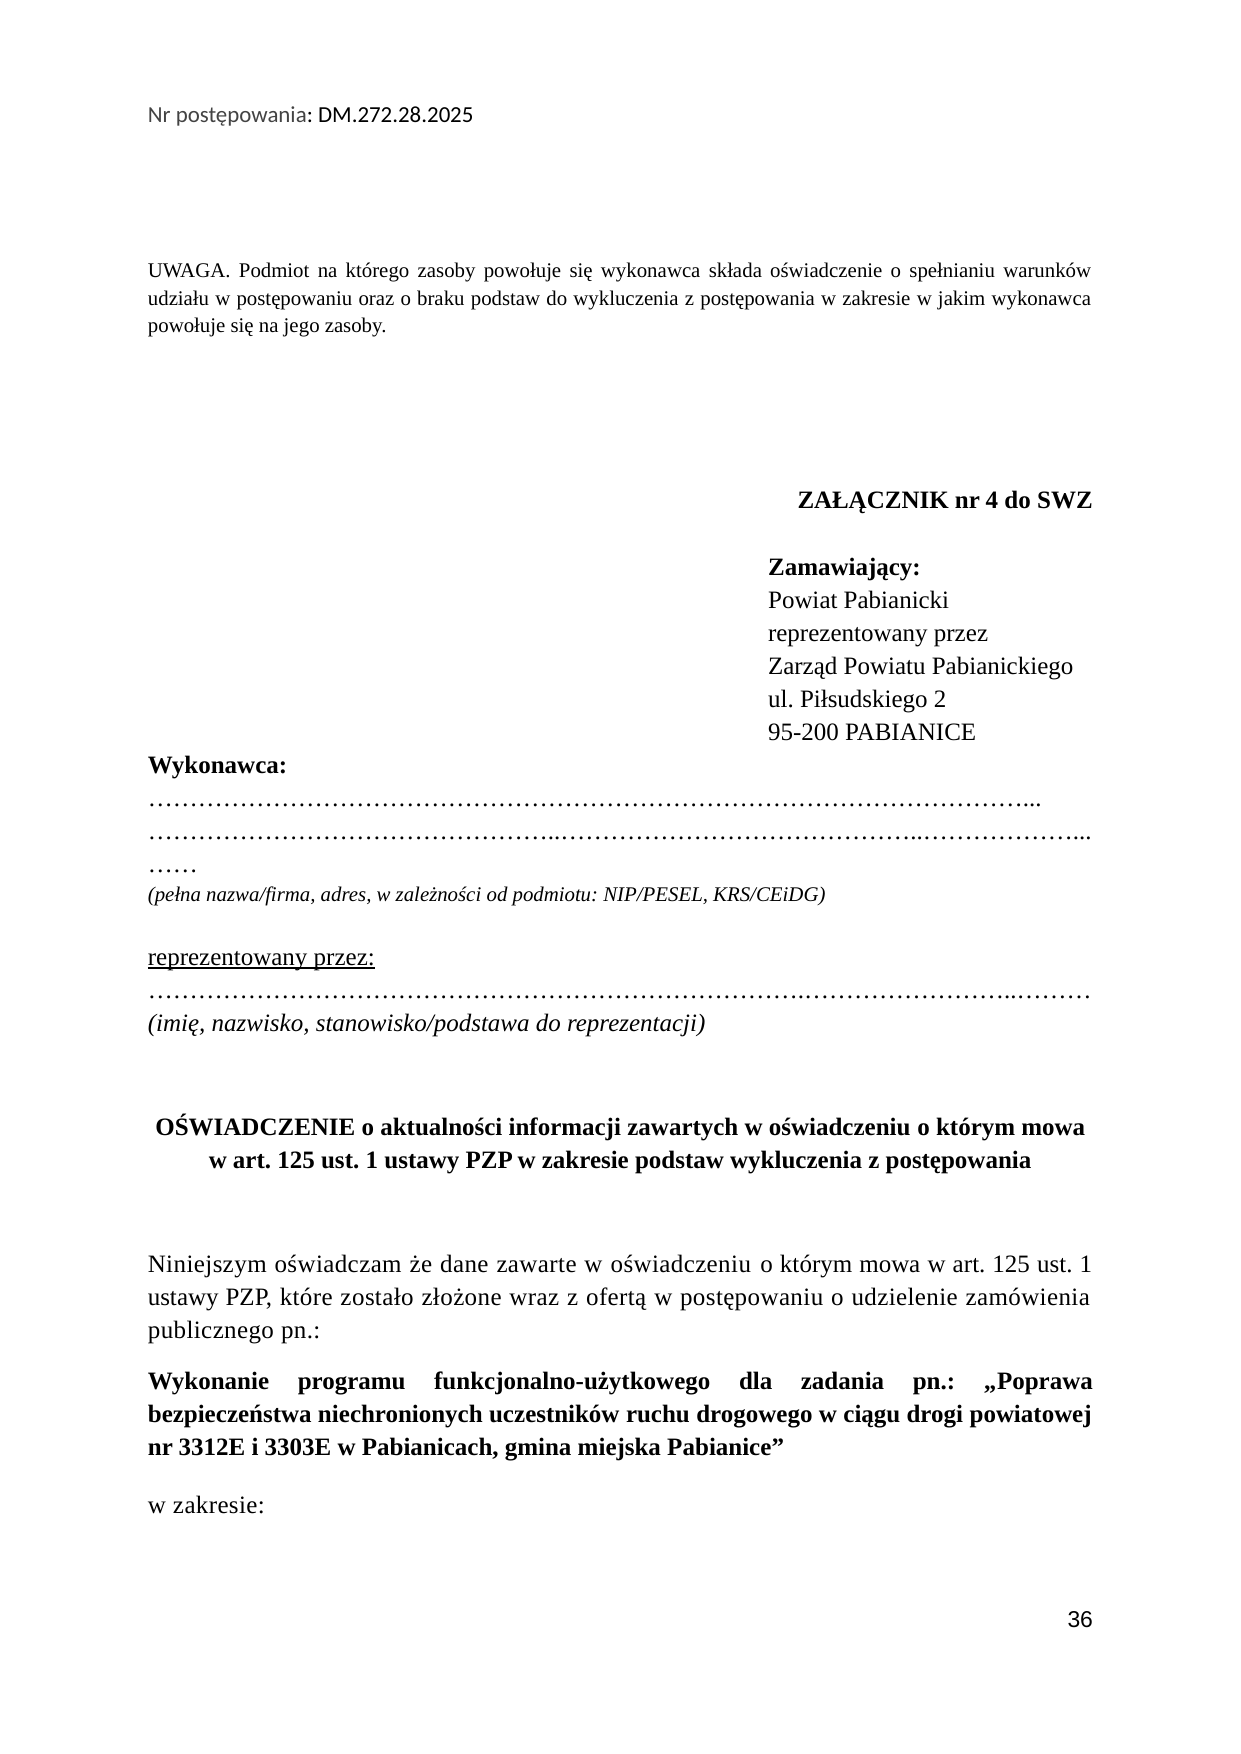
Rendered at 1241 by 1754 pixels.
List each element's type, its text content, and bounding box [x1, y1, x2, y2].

text ZAŁĄCZNIK nr 4 do SWZ [694, 486, 1093, 514]
text Wykonanie programu funkcjonalno-użytkowego dla zadania pn.: „Poprawa bezpieczeństwa niechronionych uczestników ruchu drogowego w ciągu drogi powiatowej nr 3312E i 3303E w Pabianicach, gmina miejska Pabianice” [148, 1366, 1093, 1461]
text 95-200 PABIANICE [768, 717, 1093, 746]
text (pełna nazwa/firma, adres, w zależności od podmiotu: NIP/PESEL, KRS/CEiDG) [148, 882, 1093, 906]
text Powiat Pabianicki [768, 585, 1093, 613]
text Wykonawca: [148, 750, 1093, 778]
text OŚWIADCZENIE o aktualności informacji zawartych w oświadczeniu o którym mowa w art. 125 ust. 1 ustawy PZP w zakresie podstaw wykluczenia z postępowania [148, 1112, 1093, 1174]
text …………………………………………………………………….……………………..……… [148, 976, 1093, 1004]
text reprezentowany przez [768, 618, 1093, 646]
text Zarząd Powiatu Pabianickiego [768, 651, 1093, 679]
text reprezentowany przez: [148, 942, 1093, 971]
text Niniejszym oświadczam że dane zawarte w oświadczeniu o którym mowa w art. 125 ust. 1 ustawy PZP, które zostało złożone wraz z ofertą w postępowaniu o udzielenie zamówienia publicznego pn.: [148, 1249, 1093, 1343]
text ……………………………………………………………………………………………...…………………………………………..……………………………………..………………...…… [148, 783, 1093, 878]
text w zakresie: [148, 1491, 1093, 1519]
text Zamawiający: [694, 552, 1093, 580]
text UWAGA. Podmiot na którego zasoby powołuje się wykonawca składa oświadczenie o spełnianiu warunków udziału w postępowaniu oraz o braku podstaw do wykluczenia z postępowania w zakresie w jakim wykonawca powołuje się na jego zasoby. [148, 258, 1093, 337]
text ul. Piłsudskiego 2 [768, 684, 1093, 712]
text (imię, nazwisko, stanowisko/podstawa do reprezentacji) [148, 1008, 1093, 1037]
